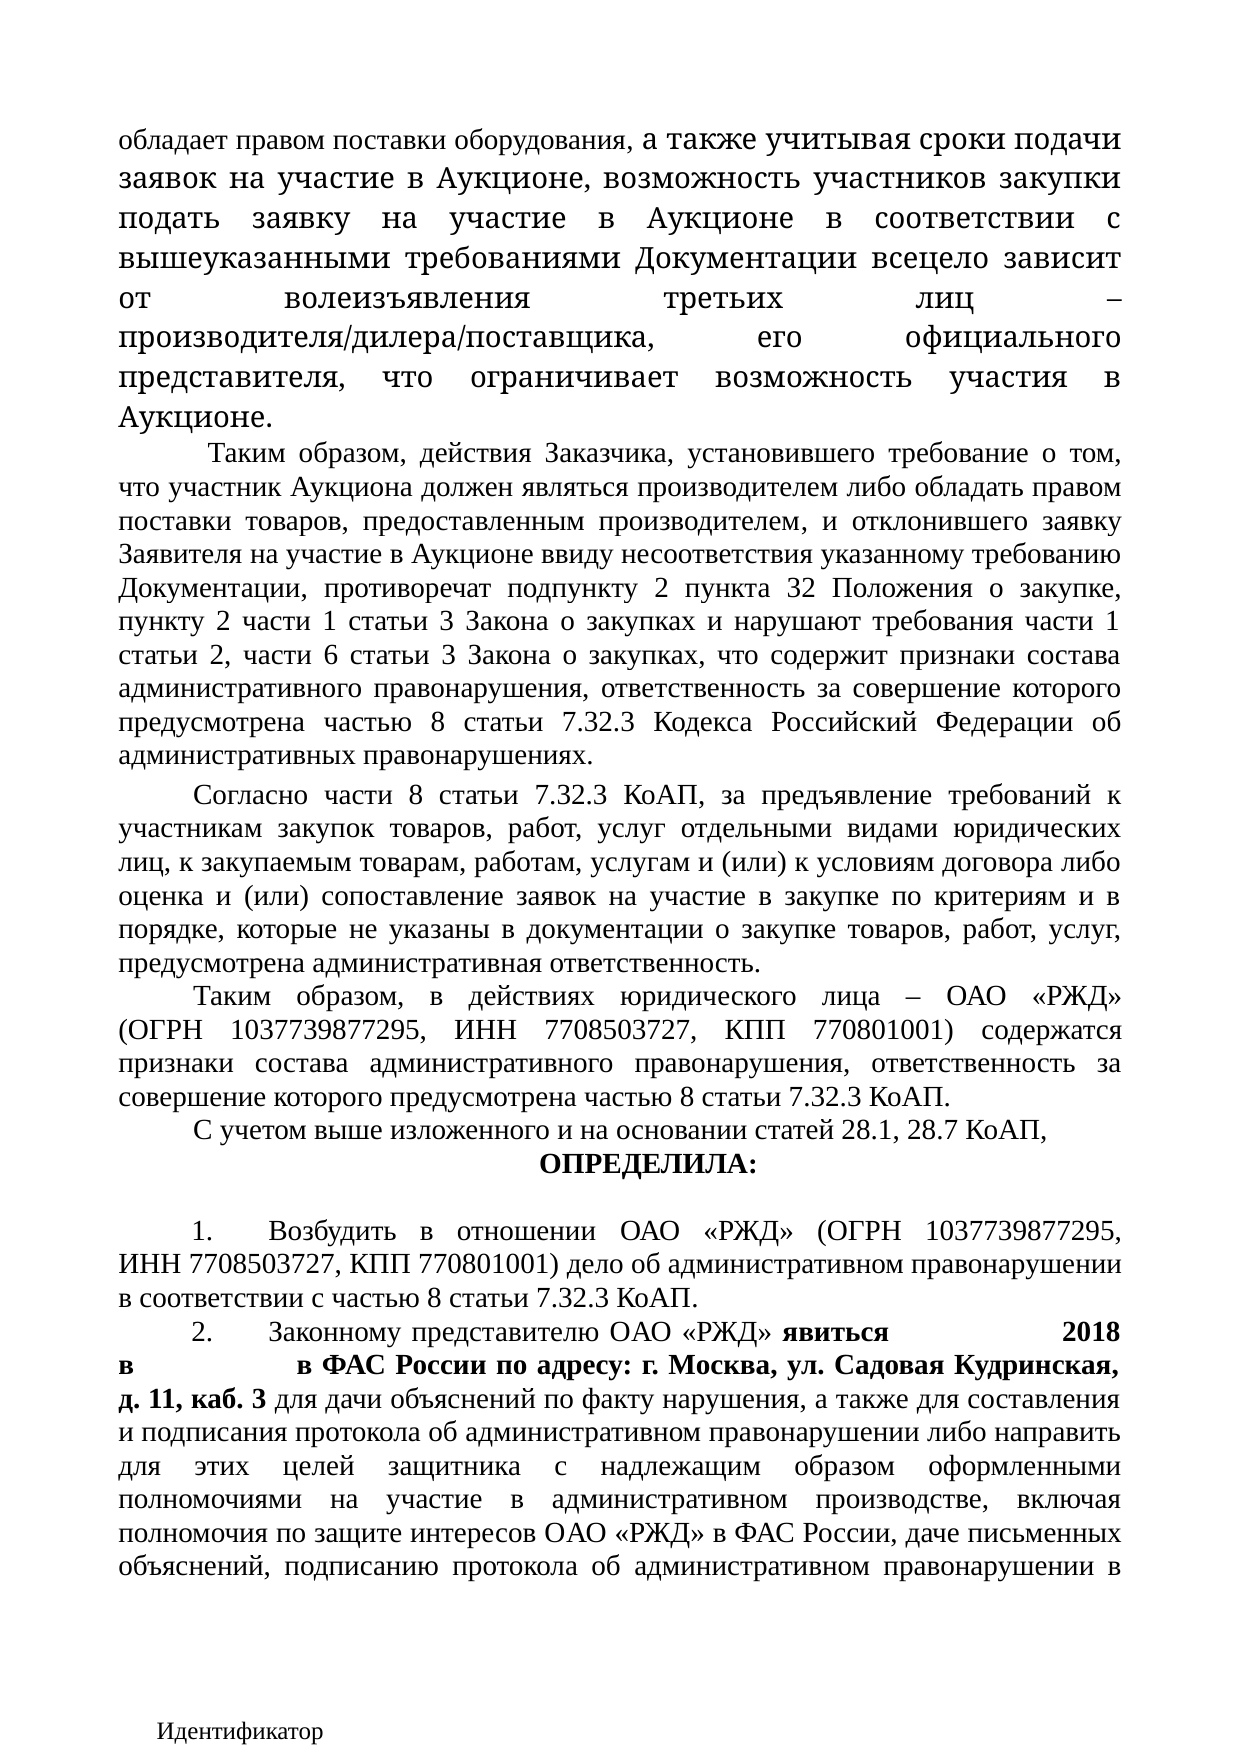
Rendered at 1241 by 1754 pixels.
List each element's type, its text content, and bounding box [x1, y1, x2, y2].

list Возбудить в отношении ОАО «РЖД» (ОГРН 1037739877295, ИНН 7708503727, КПП 770801001) дело об административном правонарушении в соответствии с частью 8 статьи 7.32.3 КоАП. [118, 1213, 1122, 1314]
text обладает правом поставки оборудования, а также учитывая сроки подачи заявок на участие в Аукционе, возможность участников закупки подать заявку на участие в Аукционе в соответствии с вышеуказанными требованиями Документации всецело зависит от волеизъявления третьих лиц – производителя/дилера/поставщика, его официального представителя, что ограничивает возможность участия в Аукционе. [118, 118, 1122, 436]
text ОПРЕДЕЛИЛА: [118, 1146, 1122, 1179]
text С учетом выше изложенного и на основании статей 28.1, 28.7 КоАП, [118, 1112, 1122, 1146]
text Таким образом, в действиях юридического лица – ОАО «РЖД» (ОГРН 1037739877295, ИНН 7708503727, КПП 770801001) содержатся признаки состава административного правонарушения, ответственность за совершение которого предусмотрена частью 8 статьи 7.32.3 КоАП. [118, 978, 1122, 1112]
text Таким образом, действия Заказчика, установившего требование о том, что участник Аукциона должен являться производителем либо обладать правом поставки товаров, предоставленным производителем, и отклонившего заявку Заявителя на участие в Аукционе ввиду несоответствия указанному требованию Документации, противоречат подпункту 2 пункта 32 Положения о закупке, пункту 2 части 1 статьи 3 Закона о закупках и нарушают требования части 1 статьи 2, части 6 статьи 3 Закона о закупках, что содержит признаки состава административного правонарушения, ответственность за совершение которого предусмотрена частью 8 статьи 7.32.3 Кодекса Российский Федерации об административных правонарушениях. [118, 436, 1122, 771]
text Согласно части 8 статьи 7.32.3 КоАП, за предъявление требований к участникам закупок товаров, работ, услуг отдельными видами юридических лиц, к закупаемым товарам, работам, услугам и (или) к условиям договора либо оценка и (или) сопоставление заявок на участие в закупке по критериям и в порядке, которые не указаны в документации о закупке товаров, работ, услуг, предусмотрена административная ответственность. [118, 777, 1122, 978]
list Законному представителю ОАО «РЖД» явиться 2018 в в ФАС России по адресу: г. Москва, ул. Садовая Кудринская, д. 11, каб. 3 для дачи объяснений по факту нарушения, а также для составления и подписания протокола об административном правонарушении либо направить для этих целей защитника с надлежащим образом оформленными полномочиями на участие в административном производстве, включая полномочия по защите интересов ОАО «РЖД» в ФАС России, даче письменных объяснений, подписанию протокола об административном правонарушении в [118, 1314, 1122, 1582]
